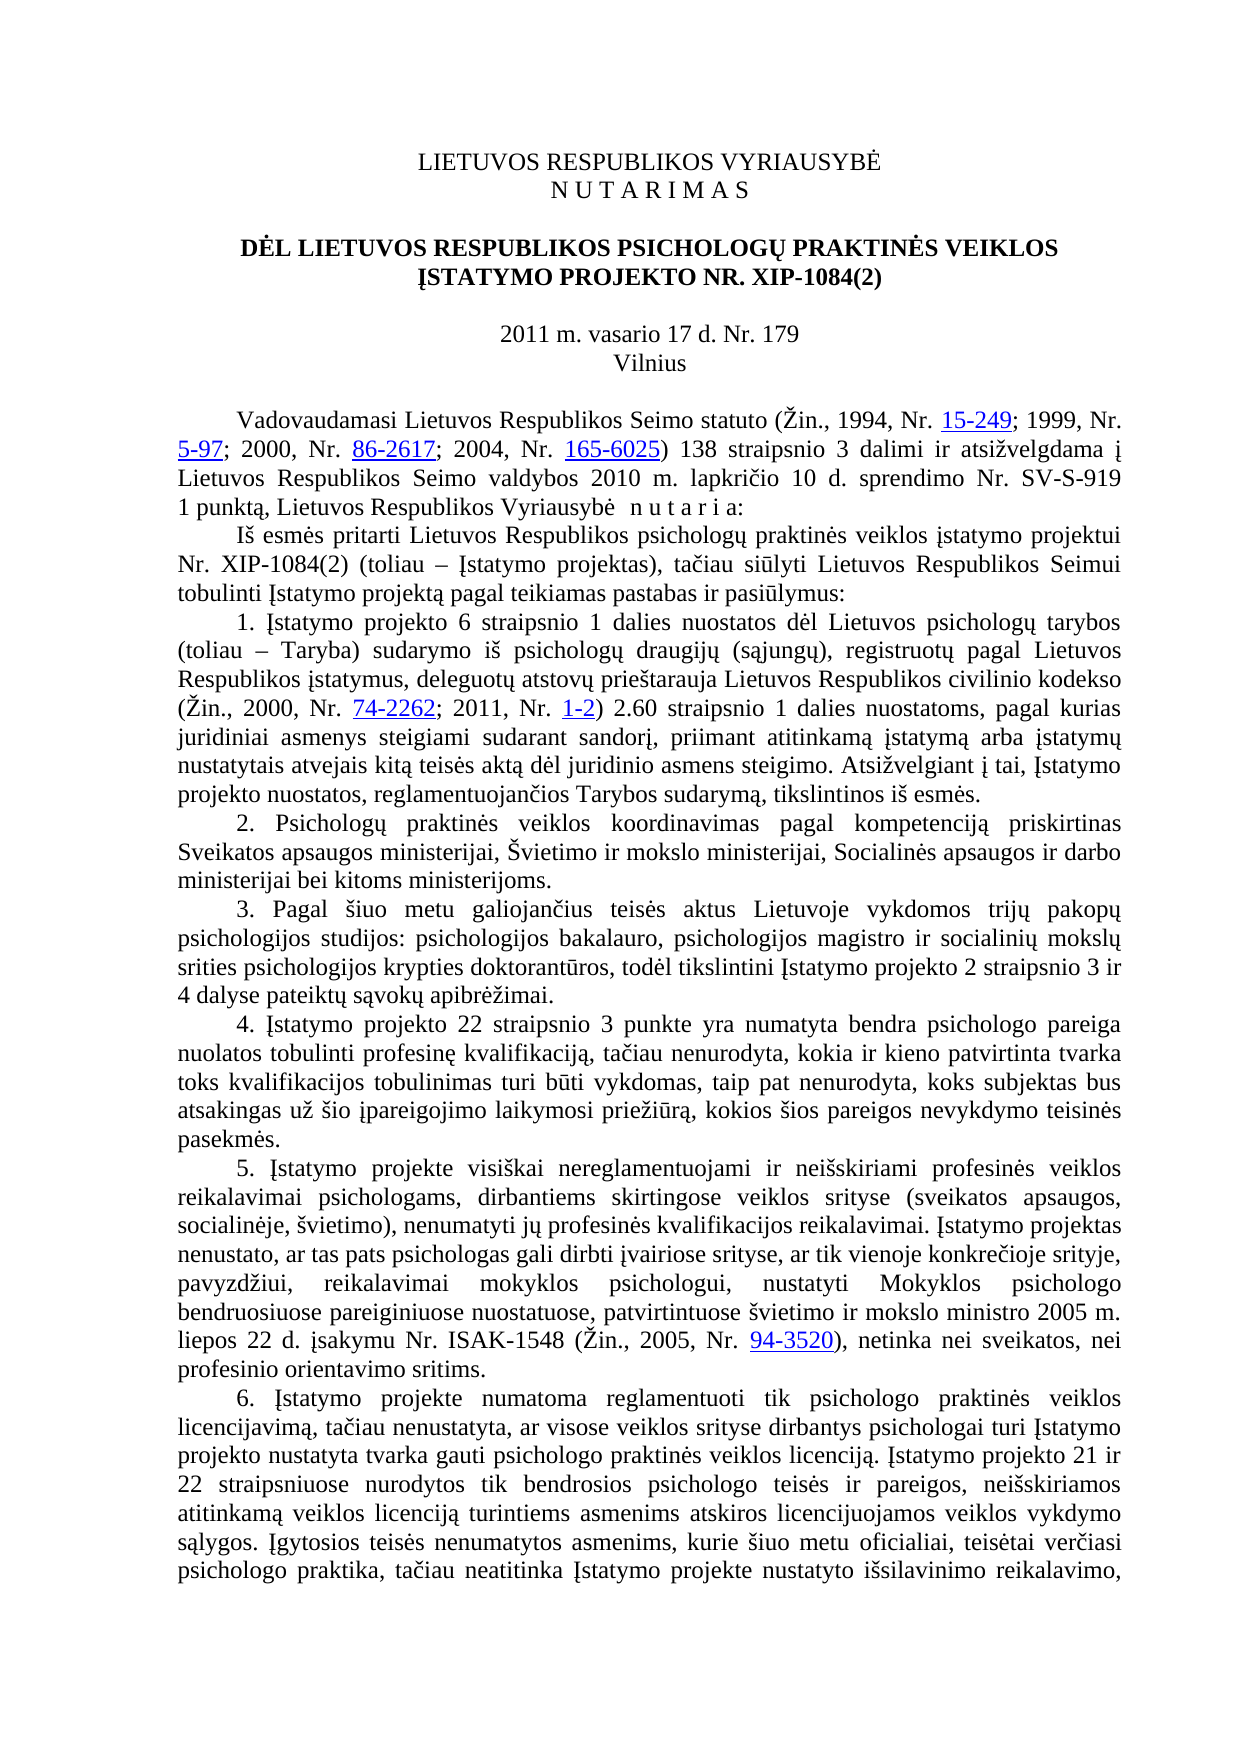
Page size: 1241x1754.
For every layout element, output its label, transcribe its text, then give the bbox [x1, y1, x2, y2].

text NUTARIMAS [177, 176, 1122, 204]
text 1. Įstatymo projekto 6 straipsnio 1 dalies nuostatos dėl Lietuvos psichologų tarybos (toliau – Taryba) sudarymo iš psichologų draugijų (sąjungų), registruotų pagal Lietuvos Respublikos įstatymus, deleguotų atstovų prieštarauja Lietuvos Respublikos civilinio kodekso (Žin., 2000, Nr. 74-2262; 2011, Nr. 1-2) 2.60 straipsnio 1 dalies nuostatoms, pagal kurias juridiniai asmenys steigiami sudarant sandorį, priimant atitinkamą įstatymą arba įstatymų nustatytais atvejais kitą teisės aktą dėl juridinio asmens steigimo. Atsižvelgiant į tai, Įstatymo projekto nuostatos, reglamentuojančios Tarybos sudarymą, tikslintinos iš esmės. [177, 607, 1122, 808]
text 2. Psichologų praktinės veiklos koordinavimas pagal kompetenciją priskirtinas Sveikatos apsaugos ministerijai, Švietimo ir mokslo ministerijai, Socialinės apsaugos ir darbo ministerijai bei kitoms ministerijoms. [177, 808, 1122, 894]
text 3. Pagal šiuo metu galiojančius teisės aktus Lietuvoje vykdomos trijų pakopų psichologijos studijos: psichologijos bakalauro, psichologijos magistro ir socialinių mokslų srities psichologijos krypties doktorantūros, todėl tikslintini Įstatymo projekto 2 straipsnio 3 ir 4 dalyse pateiktų sąvokų apibrėžimai. [177, 894, 1122, 1009]
text 2011 m. vasario 17 d. Nr. 179 [177, 319, 1122, 348]
text Iš esmės pritarti Lietuvos Respublikos psichologų praktinės veiklos įstatymo projektui Nr. XIP-1084(2) (toliau – Įstatymo projektas), tačiau siūlyti Lietuvos Respublikos Seimui tobulinti Įstatymo projektą pagal teikiamas pastabas ir pasiūlymus: [177, 521, 1122, 607]
text Vilnius [177, 348, 1122, 377]
text DĖL LIETUVOS RESPUBLIKOS PSICHOLOGŲ PRAKTINĖS VEIKLOS ĮSTATYMO PROJEKTO NR. XIP-1084(2) [177, 233, 1122, 291]
text Vadovaudamasi Lietuvos Respublikos Seimo statuto (Žin., 1994, Nr. 15-249; 1999, Nr. 5-97; 2000, Nr. 86-2617; 2004, Nr. 165-6025) 138 straipsnio 3 dalimi ir atsižvelgdama į Lietuvos Respublikos Seimo valdybos 2010 m. lapkričio 10 d. sprendimo Nr. SV-S-919 1 punktą, Lietuvos Respublikos Vyriausybė nutaria: [177, 406, 1122, 521]
text Lietuvos Respublikos Vyriausybė [177, 147, 1122, 176]
text 5. Įstatymo projekte visiškai nereglamentuojami ir neišskiriami profesinės veiklos reikalavimai psichologams, dirbantiems skirtingose veiklos srityse (sveikatos apsaugos, socialinėje, švietimo), nenumatyti jų profesinės kvalifikacijos reikalavimai. Įstatymo projektas nenustato, ar tas pats psichologas gali dirbti įvairiose srityse, ar tik vienoje konkrečioje srityje, pavyzdžiui, reikalavimai mokyklos psichologui, nustatyti Mokyklos psichologo bendruosiuose pareiginiuose nuostatuose, patvirtintuose švietimo ir mokslo ministro 2005 m. liepos 22 d. įsakymu Nr. ISAK-1548 (Žin., 2005, Nr. 94-3520), netinka nei sveikatos, nei profesinio orientavimo sritims. [177, 1153, 1122, 1383]
text 6. Įstatymo projekte numatoma reglamentuoti tik psichologo praktinės veiklos licencijavimą, tačiau nenustatyta, ar visose veiklos srityse dirbantys psichologai turi Įstatymo projekto nustatyta tvarka gauti psichologo praktinės veiklos licenciją. Įstatymo projekto 21 ir 22 straipsniuose nurodytos tik bendrosios psichologo teisės ir pareigos, neišskiriamos atitinkamą veiklos licenciją turintiems asmenims atskiros licencijuojamos veiklos vykdymo sąlygos. Įgytosios teisės nenumatytos asmenims, kurie šiuo metu oficialiai, teisėtai verčiasi psichologo praktika, tačiau neatitinka Įstatymo projekte nustatyto išsilavinimo reikalavimo, [177, 1383, 1122, 1584]
text 4. Įstatymo projekto 22 straipsnio 3 punkte yra numatyta bendra psichologo pareiga nuolatos tobulinti profesinę kvalifikaciją, tačiau nenurodyta, kokia ir kieno patvirtinta tvarka toks kvalifikacijos tobulinimas turi būti vykdomas, taip pat nenurodyta, koks subjektas bus atsakingas už šio įpareigojimo laikymosi priežiūrą, kokios šios pareigos nevykdymo teisinės pasekmės. [177, 1009, 1122, 1153]
